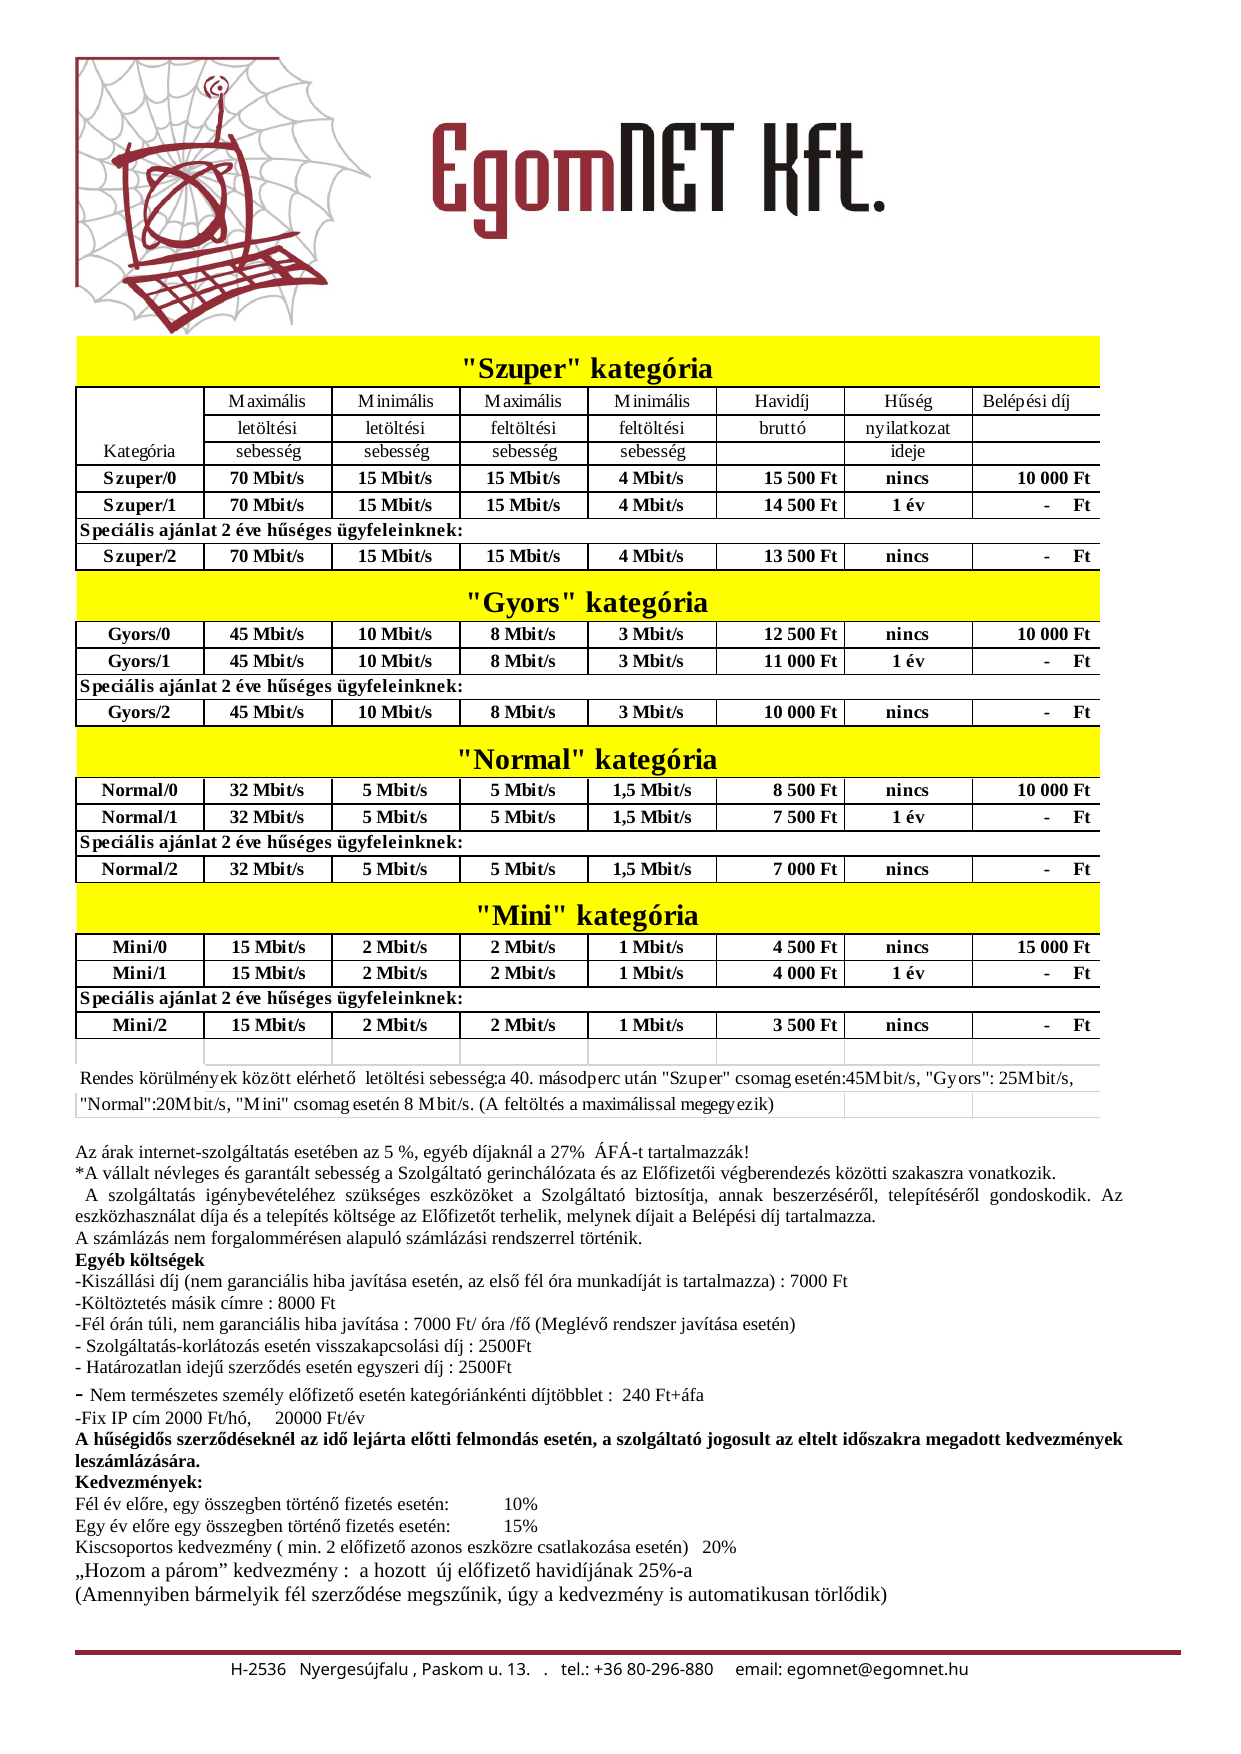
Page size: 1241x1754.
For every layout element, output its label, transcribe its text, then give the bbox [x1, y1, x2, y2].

text Kedvezmények: [75, 1471, 1125, 1493]
text -Kiszállási díj (nem garanciális hiba javítása esetén, az első fél óra munkadíját is tartalmazza) : 7000 Ft [75, 1270, 1125, 1292]
text Az árak internet-szolgáltatás esetében az 5 %, egyéb díjaknál a 27% ÁFÁ-t tartalmazzák! [75, 1141, 1125, 1162]
text - Szolgáltatás-korlátozás esetén visszakapcsolási díj : 2500Ft [75, 1335, 1125, 1356]
text - Határozatlan idejű szerződés esetén egyszeri díj : 2500Ft [75, 1356, 1125, 1378]
text A szolgáltatás igénybevételéhez szükséges eszközöket a Szolgáltató biztosítja, annak beszerzéséről, telepítéséről gondoskodik. Az eszközhasználat díja és a telepítés költsége az Előfizetőt terhelik, melynek díjait a Belépési díj tartalmazza. [75, 1184, 1125, 1227]
text *A vállalt névleges és garantált sebesség a Szolgáltató gerinchálózata és az Előfizetői végberendezés közötti szakaszra vonatkozik. [75, 1162, 1125, 1184]
text (Amennyiben bármelyik fél szerződése megszűnik, úgy a kedvezmény is automatikusan törlődik) [75, 1582, 1125, 1606]
text - Nem természetes személy előfizető esetén kategóriánkénti díjtöbblet : 240 Ft+áfa [75, 1378, 1125, 1407]
text A hűségidős szerződéseknél az idő lejárta előtti felmondás esetén, a szolgáltató jogosult az eltelt időszakra megadott kedvezmények leszámlázására. [75, 1428, 1125, 1471]
text -Fél órán túli, nem garanciális hiba javítása : 7000 Ft/ óra /fő (Meglévő rendszer javítása esetén) [75, 1313, 1125, 1335]
text -Költöztetés másik címre : 8000 Ft [75, 1292, 1125, 1313]
text Fél év előre, egy összegben történő fizetés esetén: 10% [75, 1493, 1125, 1514]
text „Hozom a párom” kedvezmény : a hozott új előfizető havidíjának 25%-a [75, 1558, 1125, 1582]
text -Fix IP cím 2000 Ft/hó, 20000 Ft/év [75, 1407, 1125, 1428]
picture [428, 120, 885, 241]
text Egyéb költségek [75, 1248, 1125, 1270]
text A számlázás nem forgalommérésen alapuló számlázási rendszerrel történik. [75, 1227, 1125, 1248]
picture [75, 56, 372, 335]
text Kiscsoportos kedvezmény ( min. 2 előfizető azonos eszközre csatlakozása esetén) 20% [75, 1536, 1125, 1558]
text Egy év előre egy összegben történő fizetés esetén: 15% [75, 1514, 1125, 1536]
